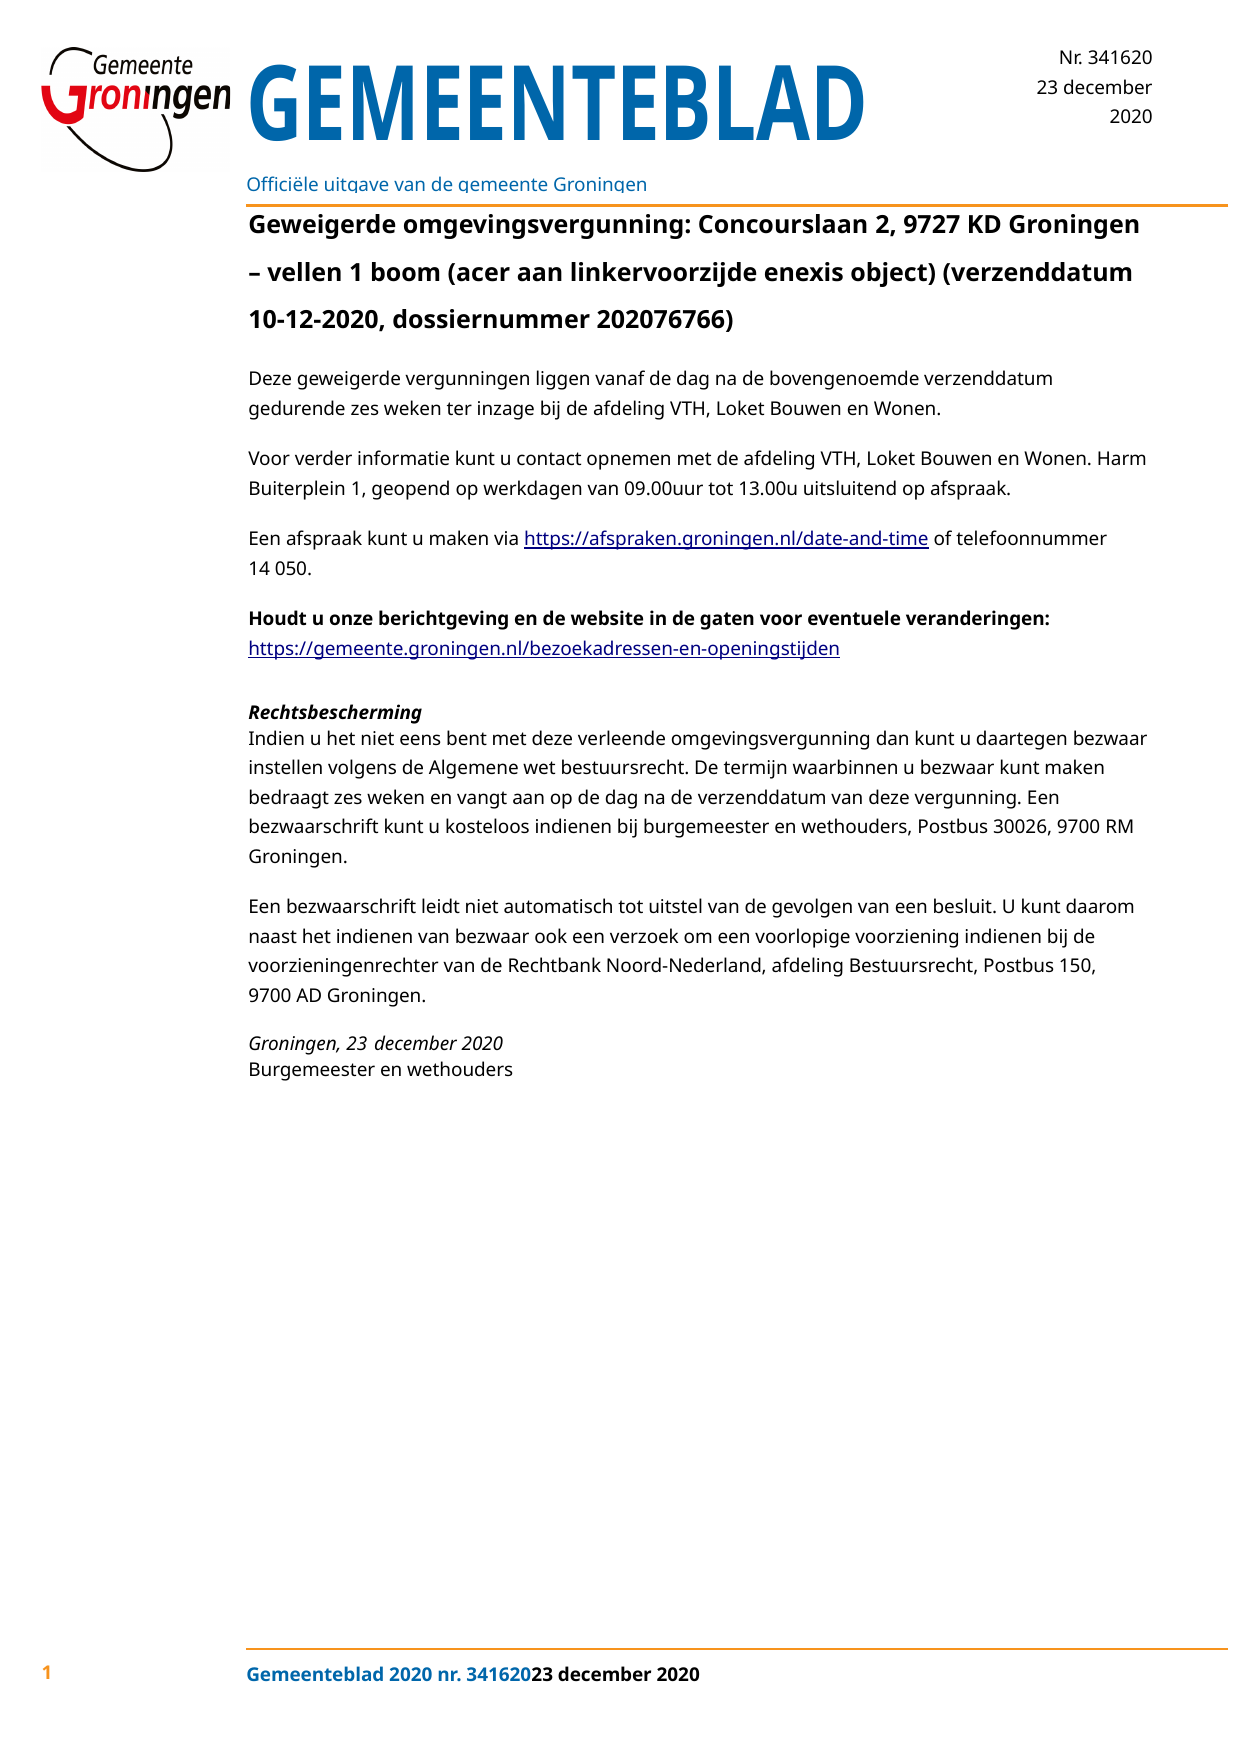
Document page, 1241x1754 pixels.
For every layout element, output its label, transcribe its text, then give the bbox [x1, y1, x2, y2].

text Een bezwaarschrift leidt niet automatisch tot uitstel van de gevolgen van een besluit. U kunt daarom naast het indienen van bezwaar ook een verzoek om een voorlopige voorziening indienen bij de voorzieningenrechter van de Rechtbank Noord-Nederland, afdeling Bestuursrecht, Postbus 150, 9700 AD Groningen. [248, 893, 1152, 1008]
text Voor verder informatie kunt u contact opnemen met de afdeling VTH, Loket Bouwen en Wonen. Harm Buiterplein 1, geopend op werkdagen van 09.00uur tot 13.00u uitsluitend op afspraak. [248, 446, 1152, 501]
text Geweigerde omgevingsvergunning: Concourslaan 2, 9727 KD Groningen – vellen 1 boom (acer aan linkervoorzijde enexis object) (verzenddatum 10-12-2020, dossiernummer 202076766) [248, 207, 1152, 336]
text Deze geweigerde vergunningen liggen vanaf de dag na de bovengenoemde verzenddatum gedurende zes weken ter inzage bij de afdeling VTH, Loket Bouwen en Wonen. [248, 366, 1152, 421]
text Een afspraak kunt u maken via https://afspraken.groningen.nl/date-and-time of telefoonnummer 14 050. [248, 526, 1152, 581]
picture [41, 47, 231, 172]
text Rechtsbescherming [248, 699, 1152, 725]
text Indien u het niet eens bent met deze verleende omgevingsvergunning dan kunt u daartegen bezwaar instellen volgens de Algemene wet bestuursrecht. De termijn waarbinnen u bezwaar kunt maken bedraagt zes weken en vangt aan op de dag na de verzenddatum van deze vergunning. Een bezwaarschrift kunt u kosteloos indienen bij burgemeester en wethouders, Postbus 30026, 9700 RM Groningen. [248, 725, 1152, 869]
text Houdt u onze berichtgeving en de website in de gaten voor eventuele veranderingen: https://gemeente.groningen.nl/bezoekadressen-en-openingstijden [248, 606, 1152, 661]
text Groningen, 23 december 2020 [248, 1030, 1152, 1056]
text Burgemeester en wethouders [248, 1056, 1152, 1082]
